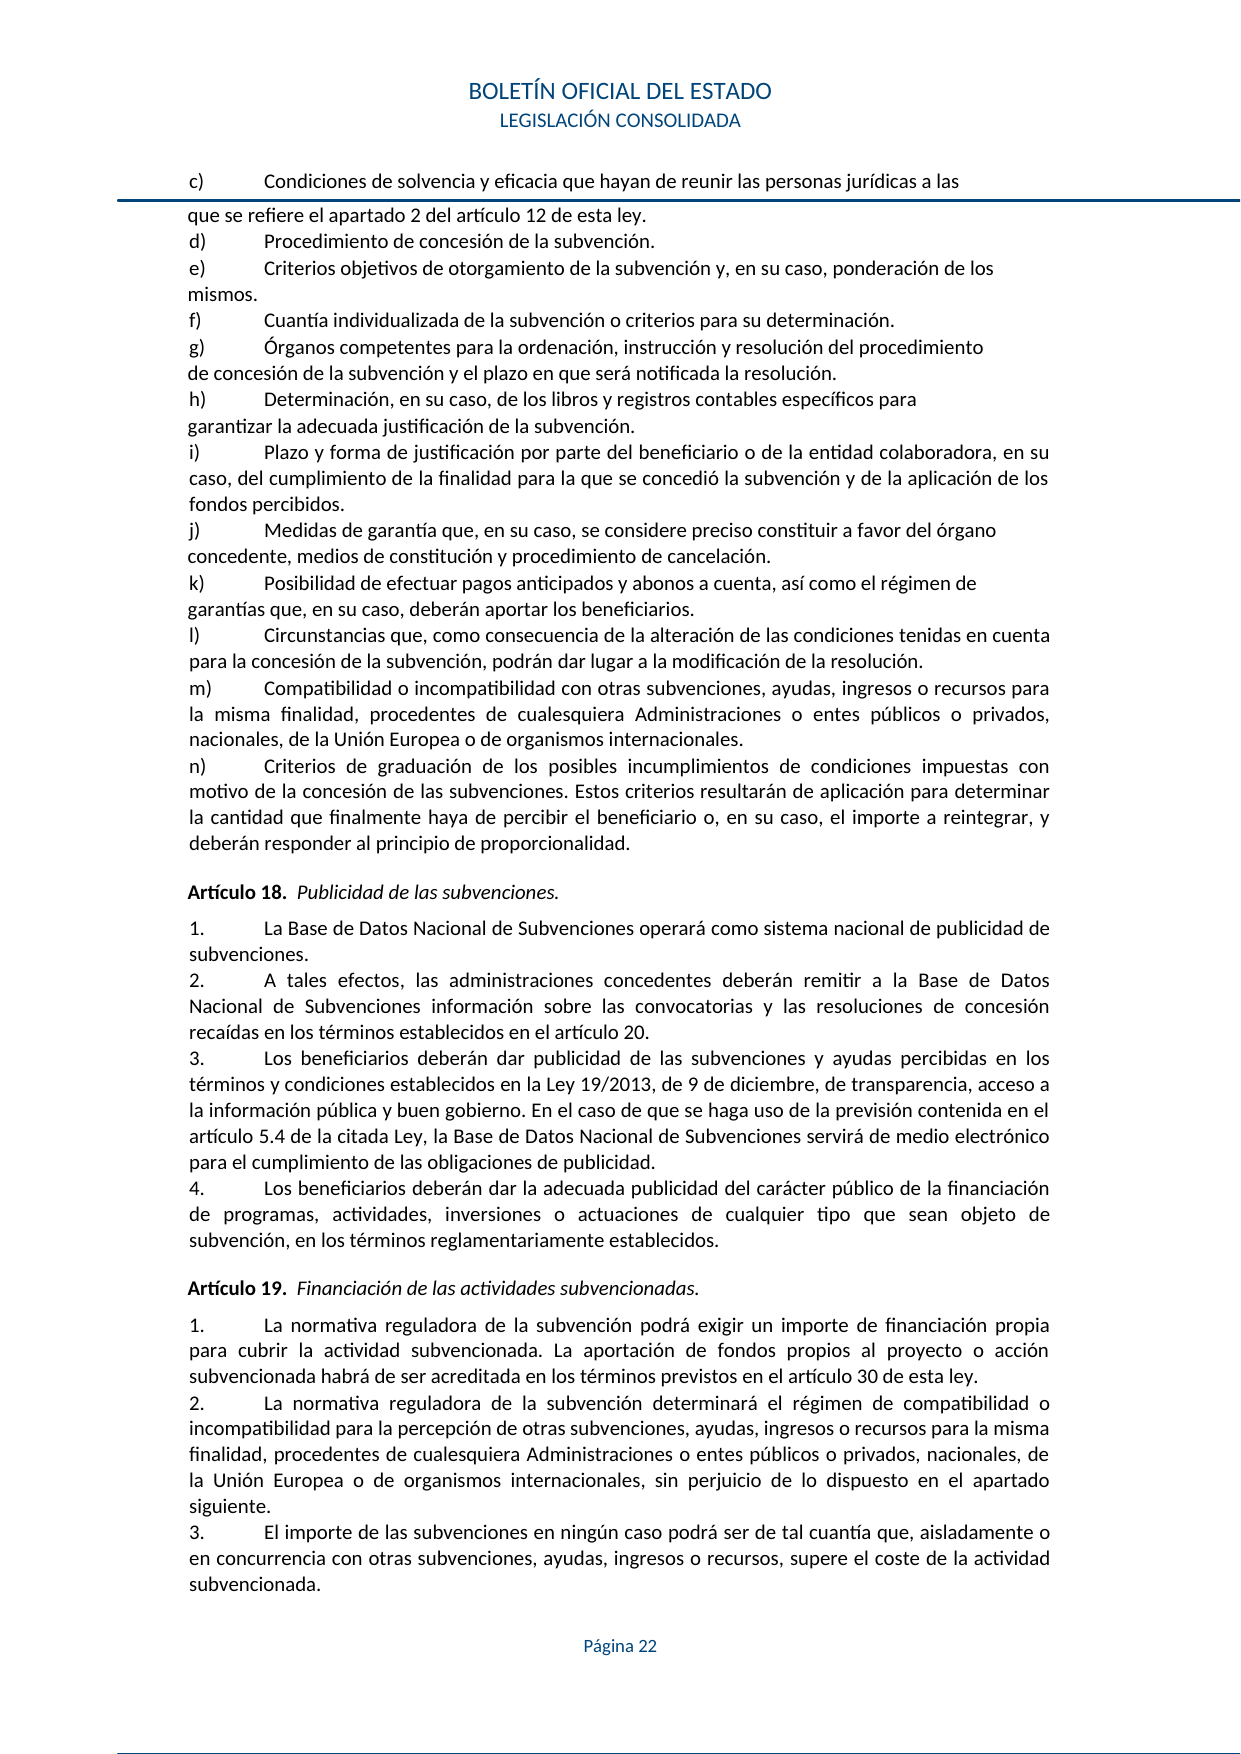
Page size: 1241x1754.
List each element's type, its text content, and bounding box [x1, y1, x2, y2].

text Artículo 19. Financiación de las actividades subvencionadas. [187, 1275, 1051, 1301]
text garantizar la adecuada justificación de la subvención. [187, 413, 1051, 438]
text [187, 194, 1051, 199]
text de concesión de la subvención y el plazo en que será notificada la resolución. [187, 360, 1051, 386]
list La Base de Datos Nacional de Subvenciones operará como sistema nacional de publicidad de subvenciones. [189, 915, 1051, 967]
list La normativa reguladora de la subvención podrá exigir un importe de financiación propia para cubrir la actividad subvencionada. La aportación de fondos propios al proyecto o acción subvencionada habrá de ser acreditada en los términos previstos en el artículo 30 de esta ley. [189, 1312, 1051, 1389]
list A tales efectos, las administraciones concedentes deberán remitir a la Base de Datos Nacional de Subvenciones información sobre las convocatorias y las resoluciones de concesión recaídas en los términos establecidos en el artículo 20. [189, 967, 1051, 1044]
list La normativa reguladora de la subvención determinará el régimen de compatibilidad o incompatibilidad para la percepción de otras subvenciones, ayudas, ingresos o recursos para la misma finalidad, procedentes de cualesquiera Administraciones o entes públicos o privados, nacionales, de la Unión Europea o de organismos internacionales, sin perjuicio de lo dispuesto en el apartado siguiente. [189, 1390, 1051, 1518]
list Circunstancias que, como consecuencia de la alteración de las condiciones tenidas en cuenta para la concesión de la subvención, podrán dar lugar a la modificación de la resolución. [189, 623, 1051, 674]
text Artículo 18. Publicidad de las subvenciones. [187, 879, 1051, 904]
list Criterios de graduación de los posibles incumplimientos de condiciones impuestas con motivo de la concesión de las subvenciones. Estos criterios resultarán de aplicación para determinar la cantidad que finalmente haya de percibir el beneficiario o, en su caso, el importe a reintegrar, y deberán responder al principio de proporcionalidad. [189, 753, 1051, 856]
list Órganos competentes para la ordenación, instrucción y resolución del procedimiento [189, 334, 1051, 359]
text mismos. [187, 281, 1051, 307]
list Compatibilidad o incompatibilidad con otras subvenciones, ayudas, ingresos o recursos para la misma finalidad, procedentes de cualesquiera Administraciones o entes públicos o privados, nacionales, de la Unión Europea o de organismos internacionales. [189, 675, 1051, 752]
text garantías que, en su caso, deberán aportar los beneficiarios. [187, 596, 1051, 622]
list Procedimiento de concesión de la subvención. [189, 228, 1051, 254]
list Posibilidad de efectuar pagos anticipados y abonos a cuenta, así como el régimen de [189, 570, 1051, 595]
list Los beneficiarios deberán dar publicidad de las subvenciones y ayudas percibidas en los términos y condiciones establecidos en la Ley 19/2013, de 9 de diciembre, de transparencia, acceso a la información pública y buen gobierno. En el caso de que se haga uso de la previsión contenida en el artículo 5.4 de la citada Ley, la Base de Datos Nacional de Subvenciones servirá de medio electrónico para el cumplimiento de las obligaciones de publicidad. [189, 1046, 1051, 1174]
list El importe de las subvenciones en ningún caso podrá ser de tal cuantía que, aisladamente o en concurrencia con otras subvenciones, ayudas, ingresos o recursos, supere el coste de la actividad subvencionada. [189, 1519, 1051, 1597]
list Cuantía individualizada de la subvención o criterios para su determinación. [189, 307, 1051, 333]
list Plazo y forma de justificación por parte del beneficiario o de la entidad colaboradora, en su caso, del cumplimiento de la finalidad para la que se concedió la subvención y de la aplicación de los fondos percibidos. [189, 439, 1051, 516]
list Los beneficiarios deberán dar la adecuada publicidad del carácter público de la financiación de programas, actividades, inversiones o actuaciones de cualquier tipo que sean objeto de subvención, en los términos reglamentariamente establecidos. [189, 1175, 1051, 1252]
text concedente, medios de constitución y procedimiento de cancelación. [187, 544, 1051, 569]
text que se refiere el apartado 2 del artículo 12 de esta ley. [187, 202, 1051, 227]
list Determinación, en su caso, de los libros y registros contables específicos para [189, 387, 1051, 412]
list Medidas de garantía que, en su caso, se considere preciso constituir a favor del órgano [189, 517, 1051, 543]
list Criterios objetivos de otorgamiento de la subvención y, en su caso, ponderación de los [189, 255, 1051, 280]
list Condiciones de solvencia y eficacia que hayan de reunir las personas jurídicas a las [189, 168, 1051, 193]
